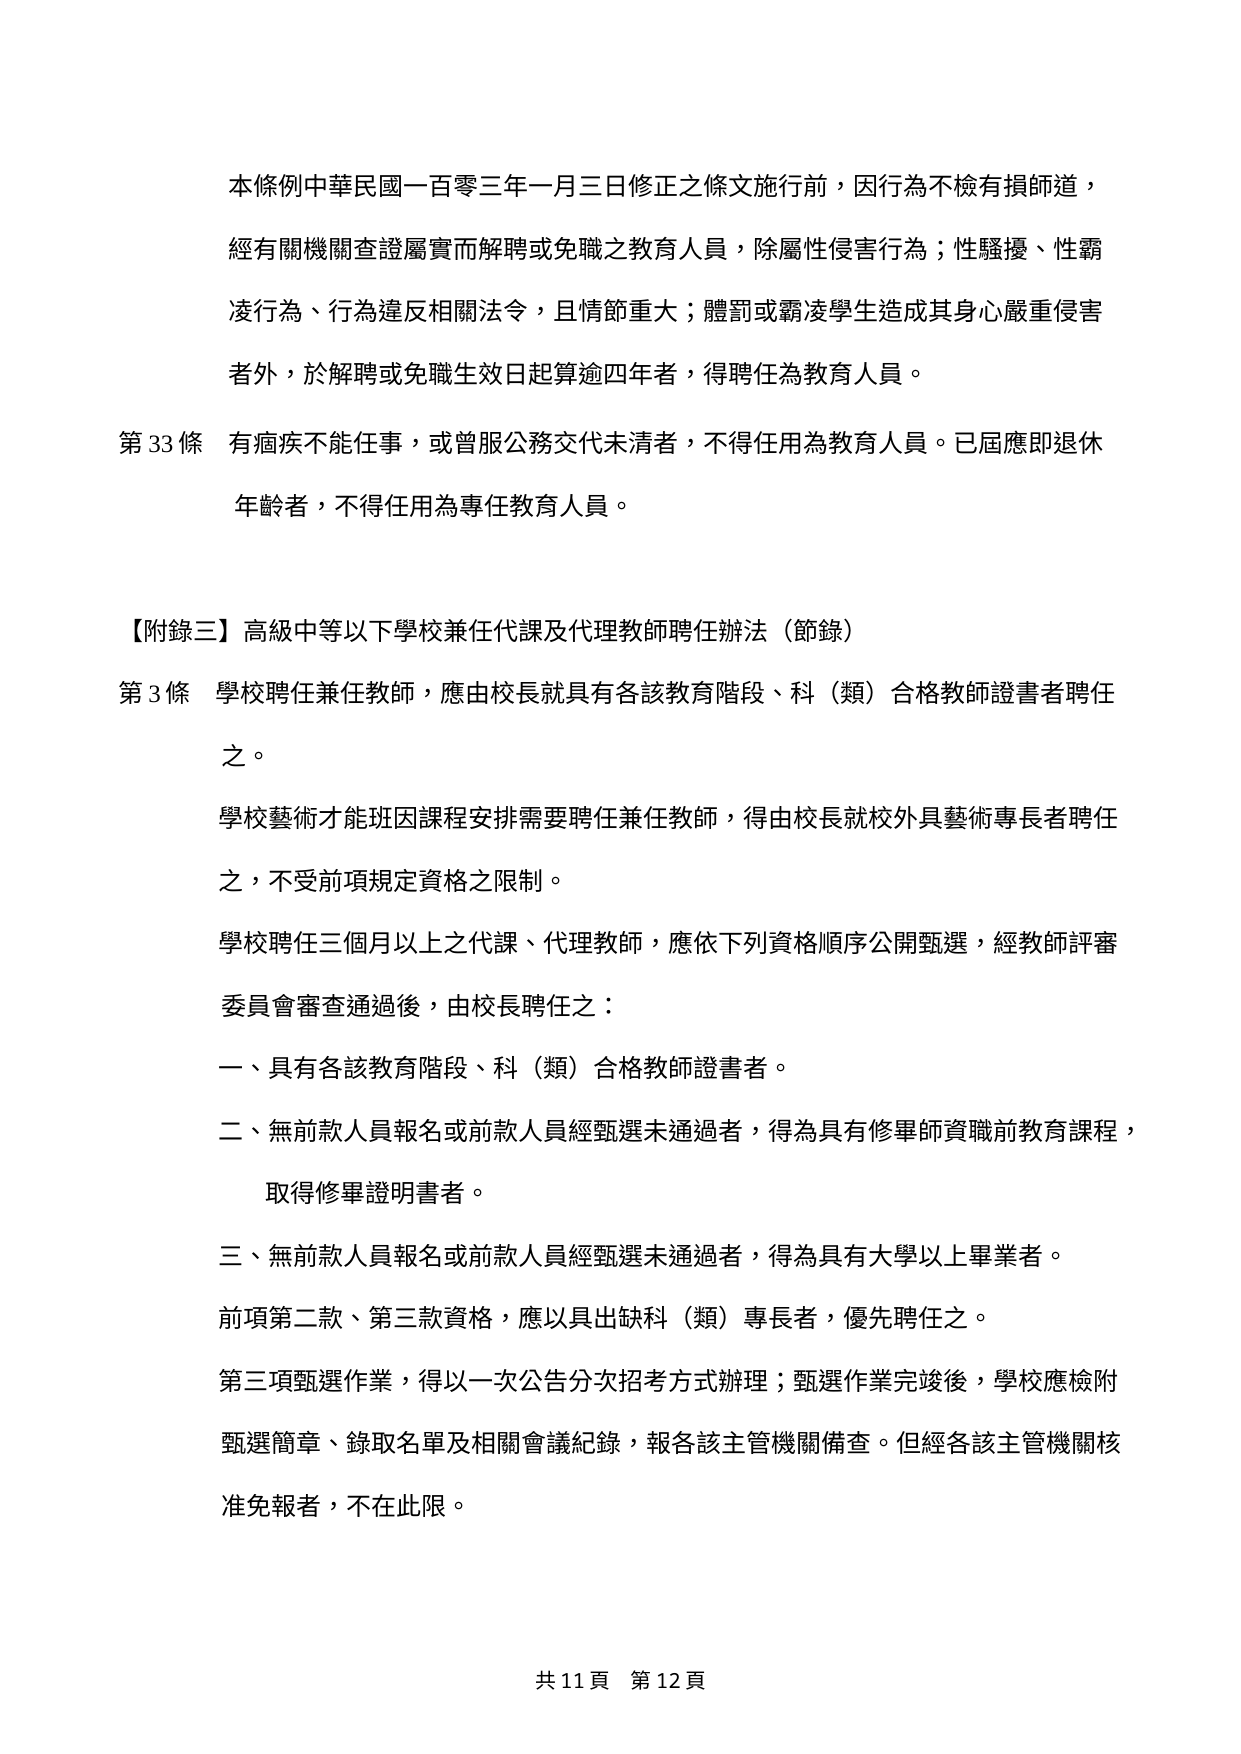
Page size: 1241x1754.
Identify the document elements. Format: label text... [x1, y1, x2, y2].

text 學校聘任三個月以上之代課、代理教師，應依下列資格順序公開甄選，經教師評審委員會審查通過後，由校長聘任之： [218, 900, 1122, 1025]
text 第3條 學校聘任兼任教師，應由校長就具有各該教育階段、科（類）合格教師證書者聘任之。 [118, 650, 1122, 775]
text 學校藝術才能班因課程安排需要聘任兼任教師，得由校長就校外具藝術專長者聘任之，不受前項規定資格之限制。 [218, 775, 1122, 900]
text 前項第二款、第三款資格，應以具出缺科（類）專長者，優先聘任之。 [218, 1275, 1122, 1337]
text 【附錄三】高級中等以下學校兼任代課及代理教師聘任辦法（節錄） [118, 587, 1122, 650]
text 三、無前款人員報名或前款人員經甄選未通過者，得為具有大學以上畢業者。 [218, 1212, 1122, 1275]
text 第33條 有痼疾不能任事，或曾服公務交代未清者，不得任用為教育人員。已屆應即退休年齡者，不得任用為專任教育人員。 [118, 400, 1122, 525]
text 一、具有各該教育階段、科（類）合格教師證書者。 [218, 1025, 1122, 1087]
text 本條例中華民國一百零三年一月三日修正之條文施行前，因行為不檢有損師道，經有關機關查證屬實而解聘或免職之教育人員，除屬性侵害行為；性騷擾、性霸凌行為、行為違反相關法令，且情節重大；體罰或霸凌學生造成其身心嚴重侵害者外，於解聘或免職生效日起算逾四年者，得聘任為教育人員。 [229, 143, 1122, 393]
text 二、無前款人員報名或前款人員經甄選未通過者，得為具有修畢師資職前教育課程，取得修畢證明書者。 [218, 1087, 1122, 1212]
text 第三項甄選作業，得以一次公告分次招考方式辦理；甄選作業完竣後，學校應檢附甄選簡章、錄取名單及相關會議紀錄，報各該主管機關備查。但經各該主管機關核准免報者，不在此限。 [218, 1337, 1122, 1525]
